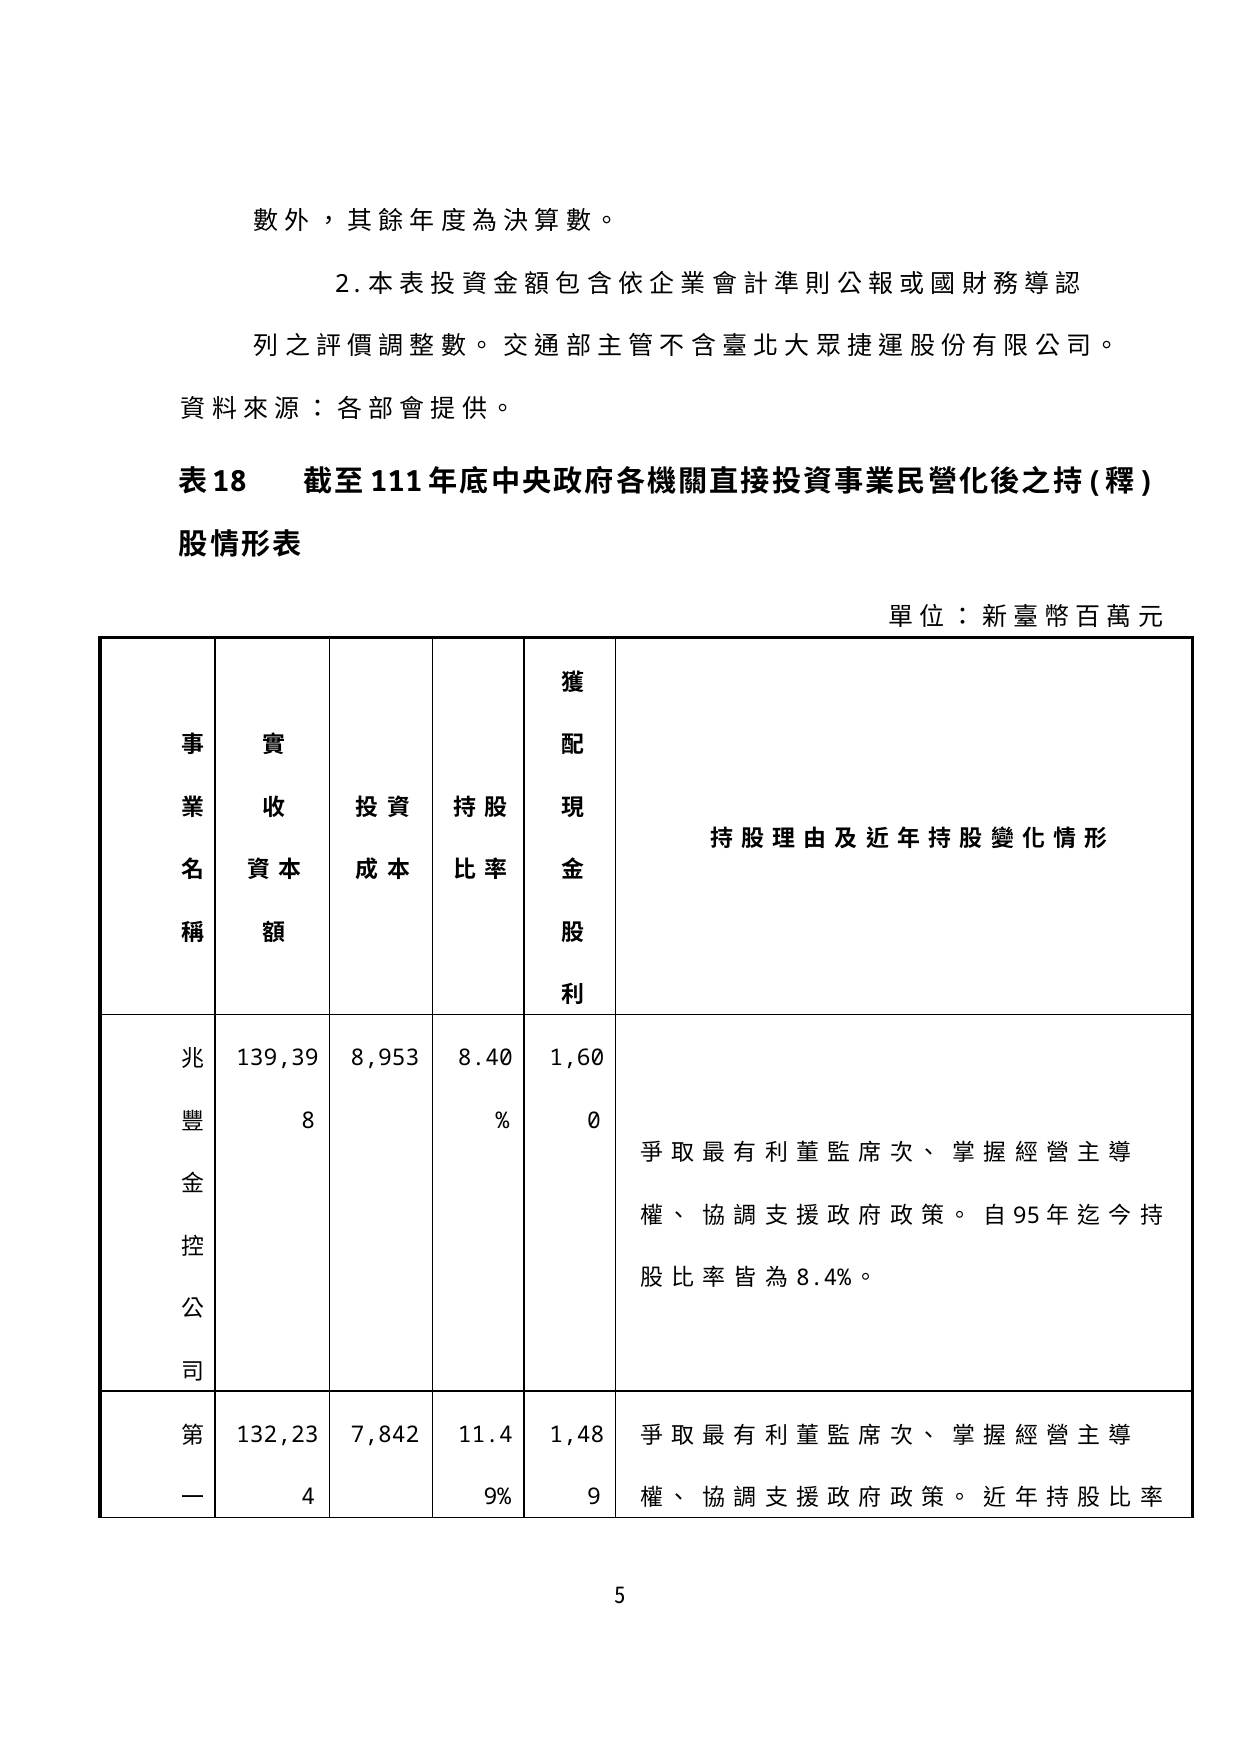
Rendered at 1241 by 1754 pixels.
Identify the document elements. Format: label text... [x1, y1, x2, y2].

table_header 事業 名稱 [102, 639, 214, 1014]
table_cell 1,600 [525, 1015, 615, 1390]
table_cell 7,842 [330, 1392, 432, 1517]
text 2.本表投資金額包含依企業會計準則公報或國財務導認列之評價調整數。交通部主管不含臺北大眾捷運股份有限公司。 [89, 240, 1107, 365]
table_cell 8,953 [330, 1015, 432, 1390]
table_cell 1,489 [525, 1392, 615, 1517]
table_cell 11.49% [433, 1392, 523, 1517]
text 資料來源：各部會提供。 [89, 365, 1166, 427]
table_cell 爭取最有利董監席次、掌握經營主導權、協調支援政府政策。近年持股比率 [616, 1392, 1191, 1517]
table_cell 132,234 [216, 1392, 329, 1517]
table_cell 8.40% [433, 1015, 523, 1390]
text 表18 截至111年底中央政府各機關直接投資事業民營化後之持(釋)股情形表 [89, 438, 1166, 563]
text 單位：新臺幣百萬元 [89, 573, 1166, 636]
table_cell 139,398 [216, 1015, 329, 1390]
table_header 持股理由及近年持股變化情形 [616, 639, 1191, 1014]
table_cell 兆豐金控公司 [102, 1015, 214, 1390]
text 數外，其餘年度為決算數。 [89, 177, 1107, 240]
table_cell 爭取最有利董監席次、掌握經營主導權、協調支援政府政策。自95年迄今持股比率皆為8.4%。 [616, 1015, 1191, 1390]
table_header 獲配現金股利 [525, 639, 615, 1014]
table_header 持股 比率 [433, 639, 523, 1014]
table_header 投資 成本 [330, 639, 432, 1014]
table_header 實 收 資本額 [216, 639, 329, 1014]
table_cell 第一 [102, 1392, 214, 1517]
